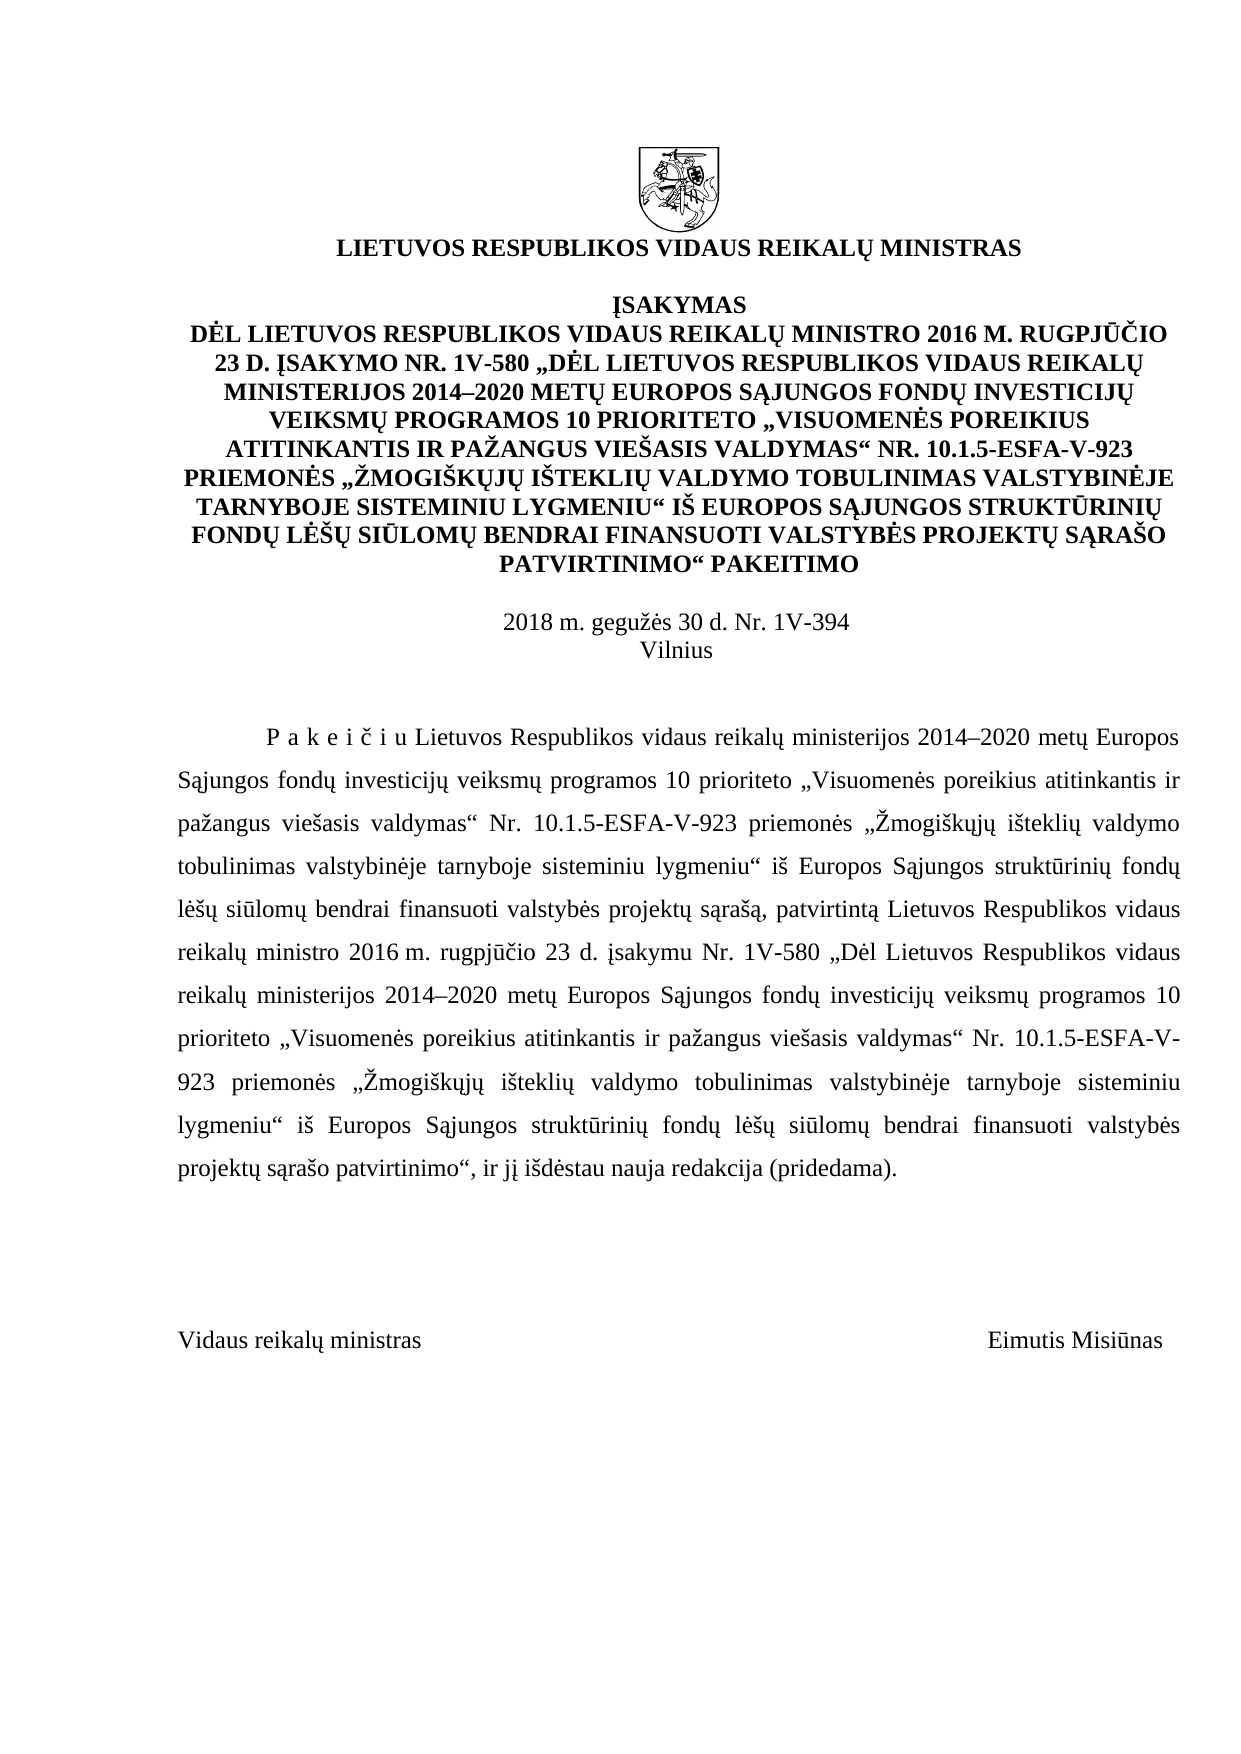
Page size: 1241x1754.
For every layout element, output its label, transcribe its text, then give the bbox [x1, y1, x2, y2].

text P a k e i č i u Lietuvos Respublikos vidaus reikalų ministerijos 2014–2020 metų Europos Sąjungos fondų investicijų veiksmų programos 10 prioriteto „Visuomenės poreikius atitinkantis ir pažangus viešasis valdymas“ Nr. 10.1.5-ESFA-V-923 priemonės „Žmogiškųjų išteklių valdymo tobulinimas valstybinėje tarnyboje sisteminiu lygmeniu“ iš Europos Sąjungos struktūrinių fondų lėšų siūlomų bendrai finansuoti valstybės projektų sąrašą, patvirtintą Lietuvos Respublikos vidaus reikalų ministro 2016 m. rugpjūčio 23 d. įsakymu Nr. 1V-580 „Dėl Lietuvos Respublikos vidaus reikalų ministerijos 2014–2020 metų Europos Sąjungos fondų investicijų veiksmų programos 10 prioriteto „Visuomenės poreikius atitinkantis ir pažangus viešasis valdymas“ Nr. 10.1.5-ESFA-V-923 priemonės „Žmogiškųjų išteklių valdymo tobulinimas valstybinėje tarnyboje sisteminiu lygmeniu“ iš Europos Sąjungos struktūrinių fondų lėšų siūlomų bendrai finansuoti valstybės projektų sąrašo patvirtinimo“, ir jį išdėstau nauja redakcija (pridedama). [177, 722, 1181, 1182]
text Vidaus reikalų ministras Eimutis Misiūnas [177, 1325, 1181, 1354]
text DĖL LIETUVOS RESPUBLIKOS VIDAUS REIKALŲ MINISTRO 2016 M. RUGPJŪČIO 23 D. ĮSAKYMO NR. 1V-580 „DĖL LIETUVOS RESPUBLIKOS VIDAUS REIKALŲ MINISTERIJOS 2014–2020 METŲ EUROPOS SĄJUNGOS FONDŲ INVESTICIJŲ VEIKSMŲ PROGRAMOS 10 PRIORITETO „VISUOMENĖS POREIKIUS ATITINKANTIS IR PAŽANGUS VIEŠASIS VALDYMAS“ NR. 10.1.5-ESFA-V-923 PRIEMONĖS „ŽMOGIŠKŲJŲ IŠTEKLIŲ VALDYMO TOBULINIMAS VALSTYBINĖJE TARNYBOJE SISTEMINIU LYGMENIU“ IŠ EUROPOS SĄJUNGOS STRUKTŪRINIŲ FONDŲ LĖŠŲ SIŪLOMŲ BENDRAI FINANSUOTI VALSTYBĖS PROJEKTŲ SĄRAŠO PATVIRTINIMO“ PAKEITIMO [177, 319, 1181, 578]
text 2018 m. gegužės 30 d. Nr. 1V-394 [177, 607, 1181, 635]
text ĮSAKYMAS [177, 290, 1181, 319]
text LIETUVOS RESPUBLIKOS VIDAUS REIKALŲ MINISTRAS [177, 233, 1181, 262]
text Vilnius [177, 635, 1181, 664]
